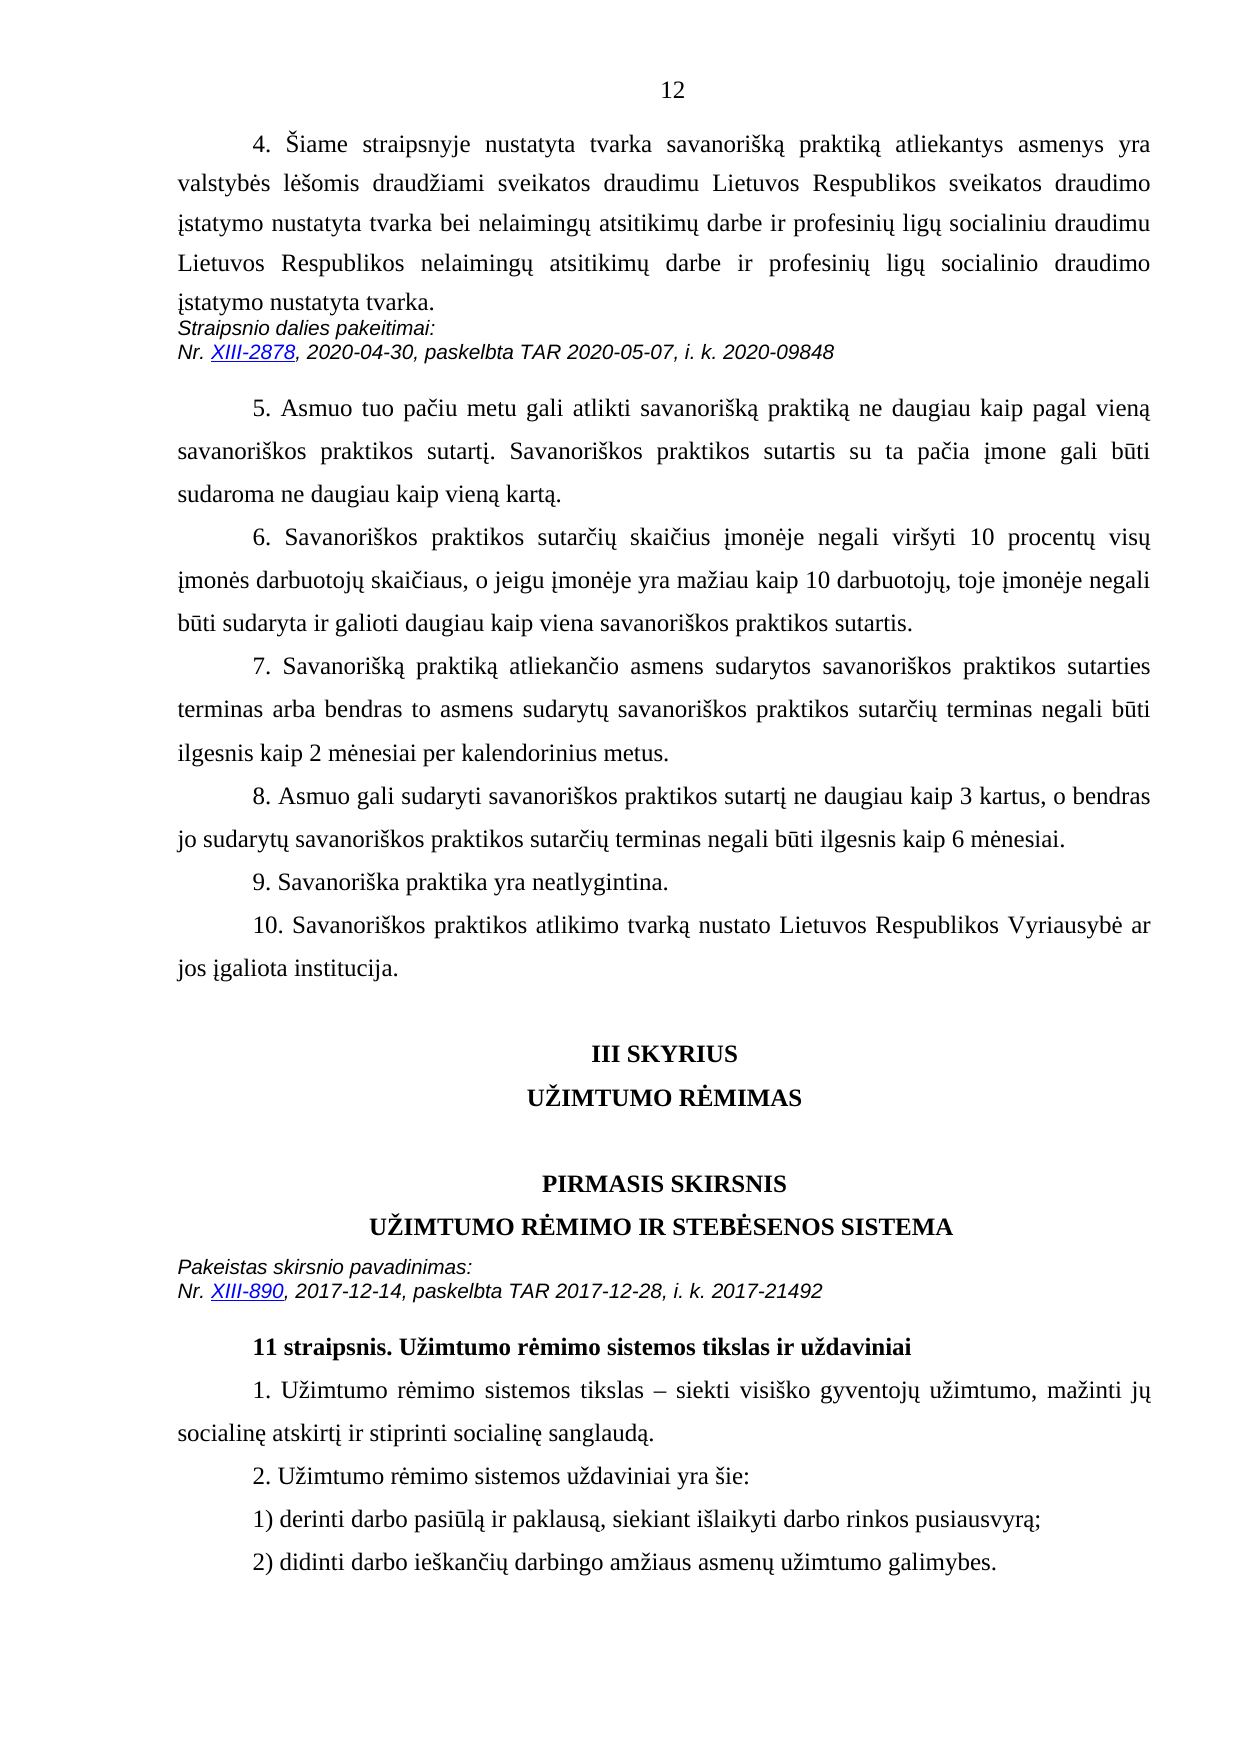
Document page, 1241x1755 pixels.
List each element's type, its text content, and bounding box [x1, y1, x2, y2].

text III SKYRIUS [177, 1039, 1152, 1068]
text 1) derinti darbo pasiūlą ir paklausą, siekiant išlaikyti darbo rinkos pusiausvyrą; [177, 1504, 1152, 1533]
text 1. Užimtumo rėmimo sistemos tikslas – siekti visiško gyventojų užimtumo, mažinti jų socialinę atskirtį ir stiprinti socialinę sanglaudą. [177, 1375, 1152, 1447]
text 9. Savanoriška praktika yra neatlygintina. [177, 867, 1152, 896]
text 7. Savanorišką praktiką atliekančio asmens sudarytos savanoriškos praktikos sutarties terminas arba bendras to asmens sudarytų savanoriškos praktikos sutarčių terminas negali būti ilgesnis kaip 2 mėnesiai per kalendorinius metus. [177, 651, 1152, 766]
text 2. Užimtumo rėmimo sistemos uždaviniai yra šie: [177, 1461, 1152, 1490]
text 11 straipsnis. Užimtumo rėmimo sistemos tikslas ir uždaviniai [177, 1332, 1152, 1361]
text Nr. XIII-890, 2017-12-14, paskelbta TAR 2017-12-28, i. k. 2017-21492 [177, 1279, 1152, 1303]
text UŽIMTUMO RĖMIMO IR STEBĖSENOS SISTEMA [177, 1212, 1152, 1241]
text 4. Šiame straipsnyje nustatyta tvarka savanorišką praktiką atliekantys asmenys yra valstybės lėšomis draudžiami sveikatos draudimu Lietuvos Respublikos sveikatos draudimo įstatymo nustatyta tvarka bei nelaimingų atsitikimų darbe ir profesinių ligų socialiniu draudimu Lietuvos Respublikos nelaimingų atsitikimų darbe ir profesinių ligų socialinio draudimo įstatymo nustatyta tvarka. [177, 118, 1152, 316]
text PIRMASIS SKIRSNIS [177, 1169, 1152, 1198]
text UŽIMTUMO RĖMIMAS [177, 1083, 1152, 1111]
text 5. Asmuo tuo pačiu metu gali atlikti savanorišką praktiką ne daugiau kaip pagal vieną savanoriškos praktikos sutartį. Savanoriškos praktikos sutartis su ta pačia įmone gali būti sudaroma ne daugiau kaip vieną kartą. [177, 393, 1152, 508]
text 6. Savanoriškos praktikos sutarčių skaičius įmonėje negali viršyti 10 procentų visų įmonės darbuotojų skaičiaus, o jeigu įmonėje yra mažiau kaip 10 darbuotojų, toje įmonėje negali būti sudaryta ir galioti daugiau kaip viena savanoriškos praktikos sutartis. [177, 522, 1152, 637]
text Straipsnio dalies pakeitimai: [177, 316, 1152, 340]
text 10. Savanoriškos praktikos atlikimo tvarką nustato Lietuvos Respublikos Vyriausybė ar jos įgaliota institucija. [177, 910, 1152, 982]
text Pakeistas skirsnio pavadinimas: [177, 1255, 1152, 1279]
text 2) didinti darbo ieškančių darbingo amžiaus asmenų užimtumo galimybes. [177, 1547, 1152, 1576]
text Nr. XIII-2878, 2020-04-30, paskelbta TAR 2020-05-07, i. k. 2020-09848 [177, 340, 1152, 364]
text 8. Asmuo gali sudaryti savanoriškos praktikos sutartį ne daugiau kaip 3 kartus, o bendras jo sudarytų savanoriškos praktikos sutarčių terminas negali būti ilgesnis kaip 6 mėnesiai. [177, 781, 1152, 853]
